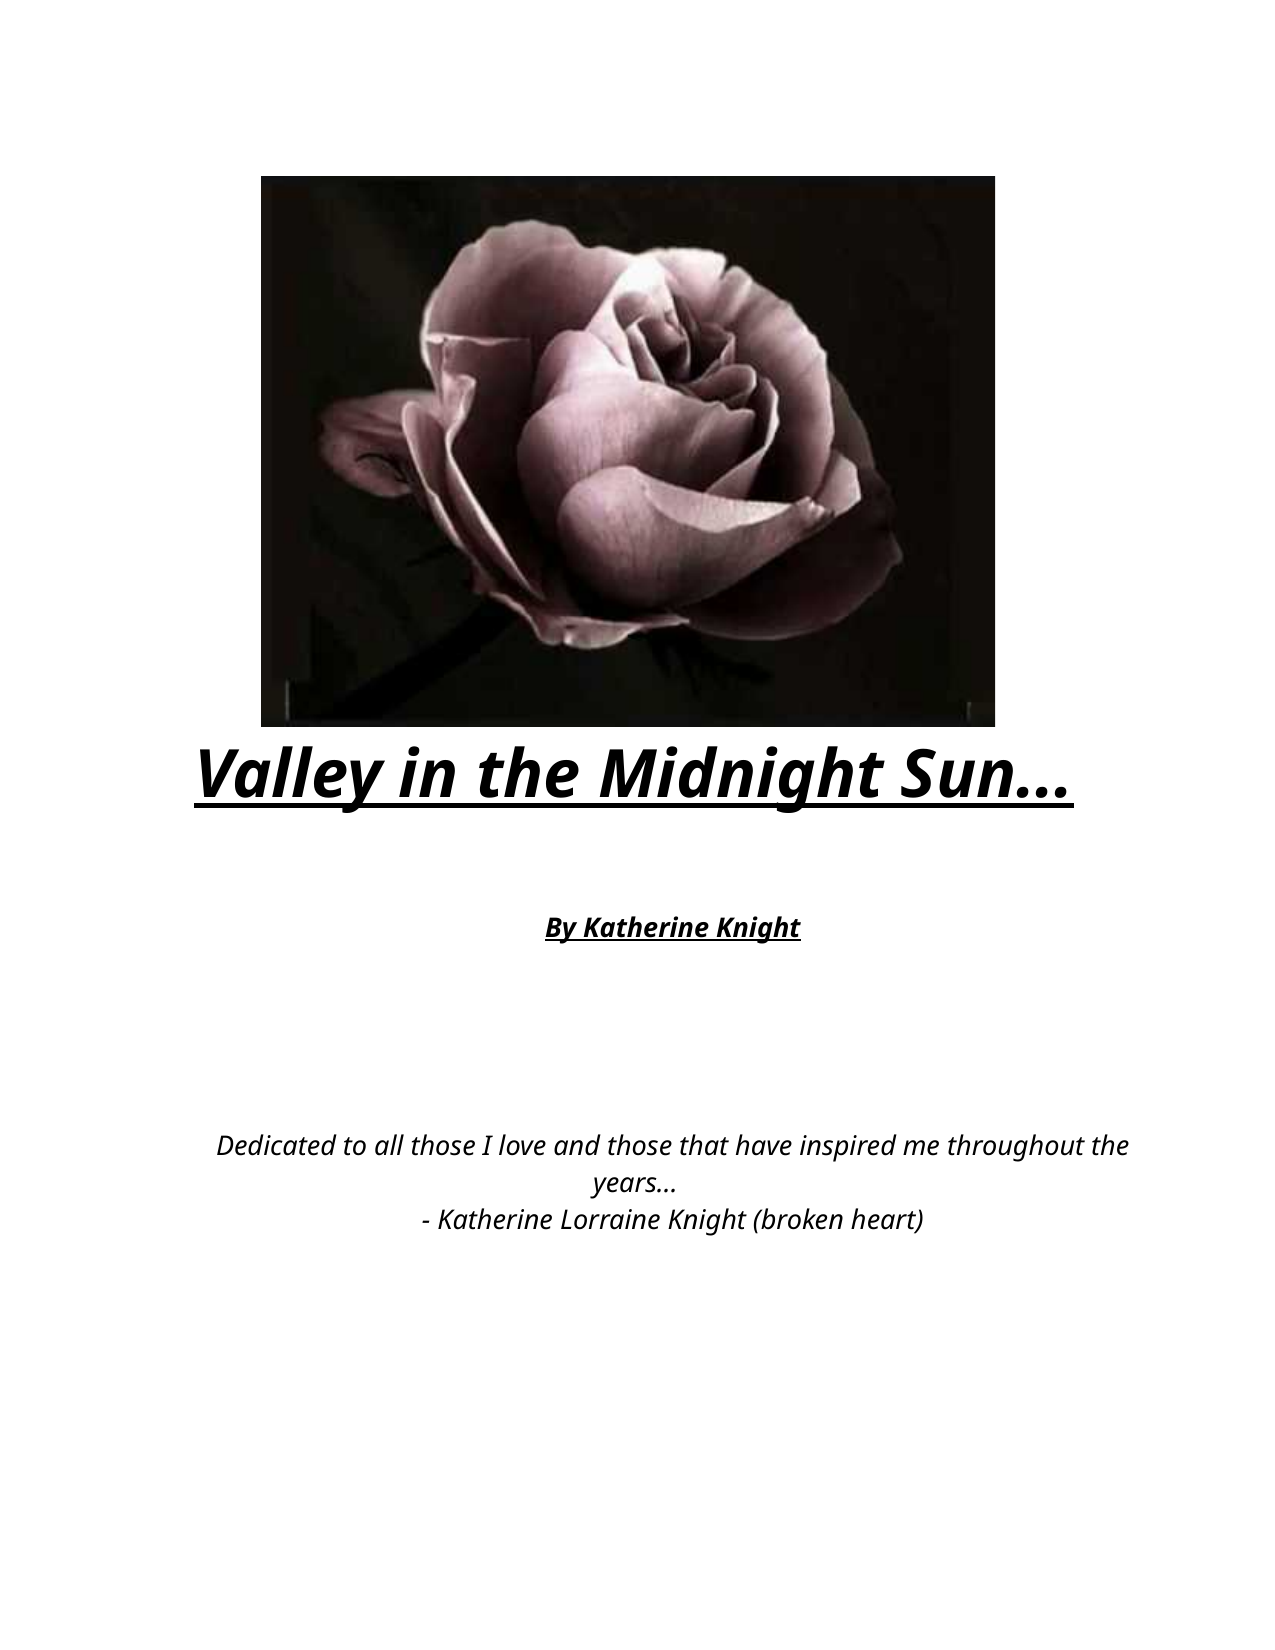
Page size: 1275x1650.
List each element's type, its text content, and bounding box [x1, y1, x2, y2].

text - Katherine Lorraine Knight (broken heart) [117, 1201, 1157, 1237]
picture [261, 176, 996, 727]
text By Katherine Knight [117, 908, 1157, 945]
text Dedicated to all those I love and those that have inspired me throughout the years... [117, 1127, 1157, 1201]
text Valley in the Midnight Sun... [117, 572, 1157, 817]
